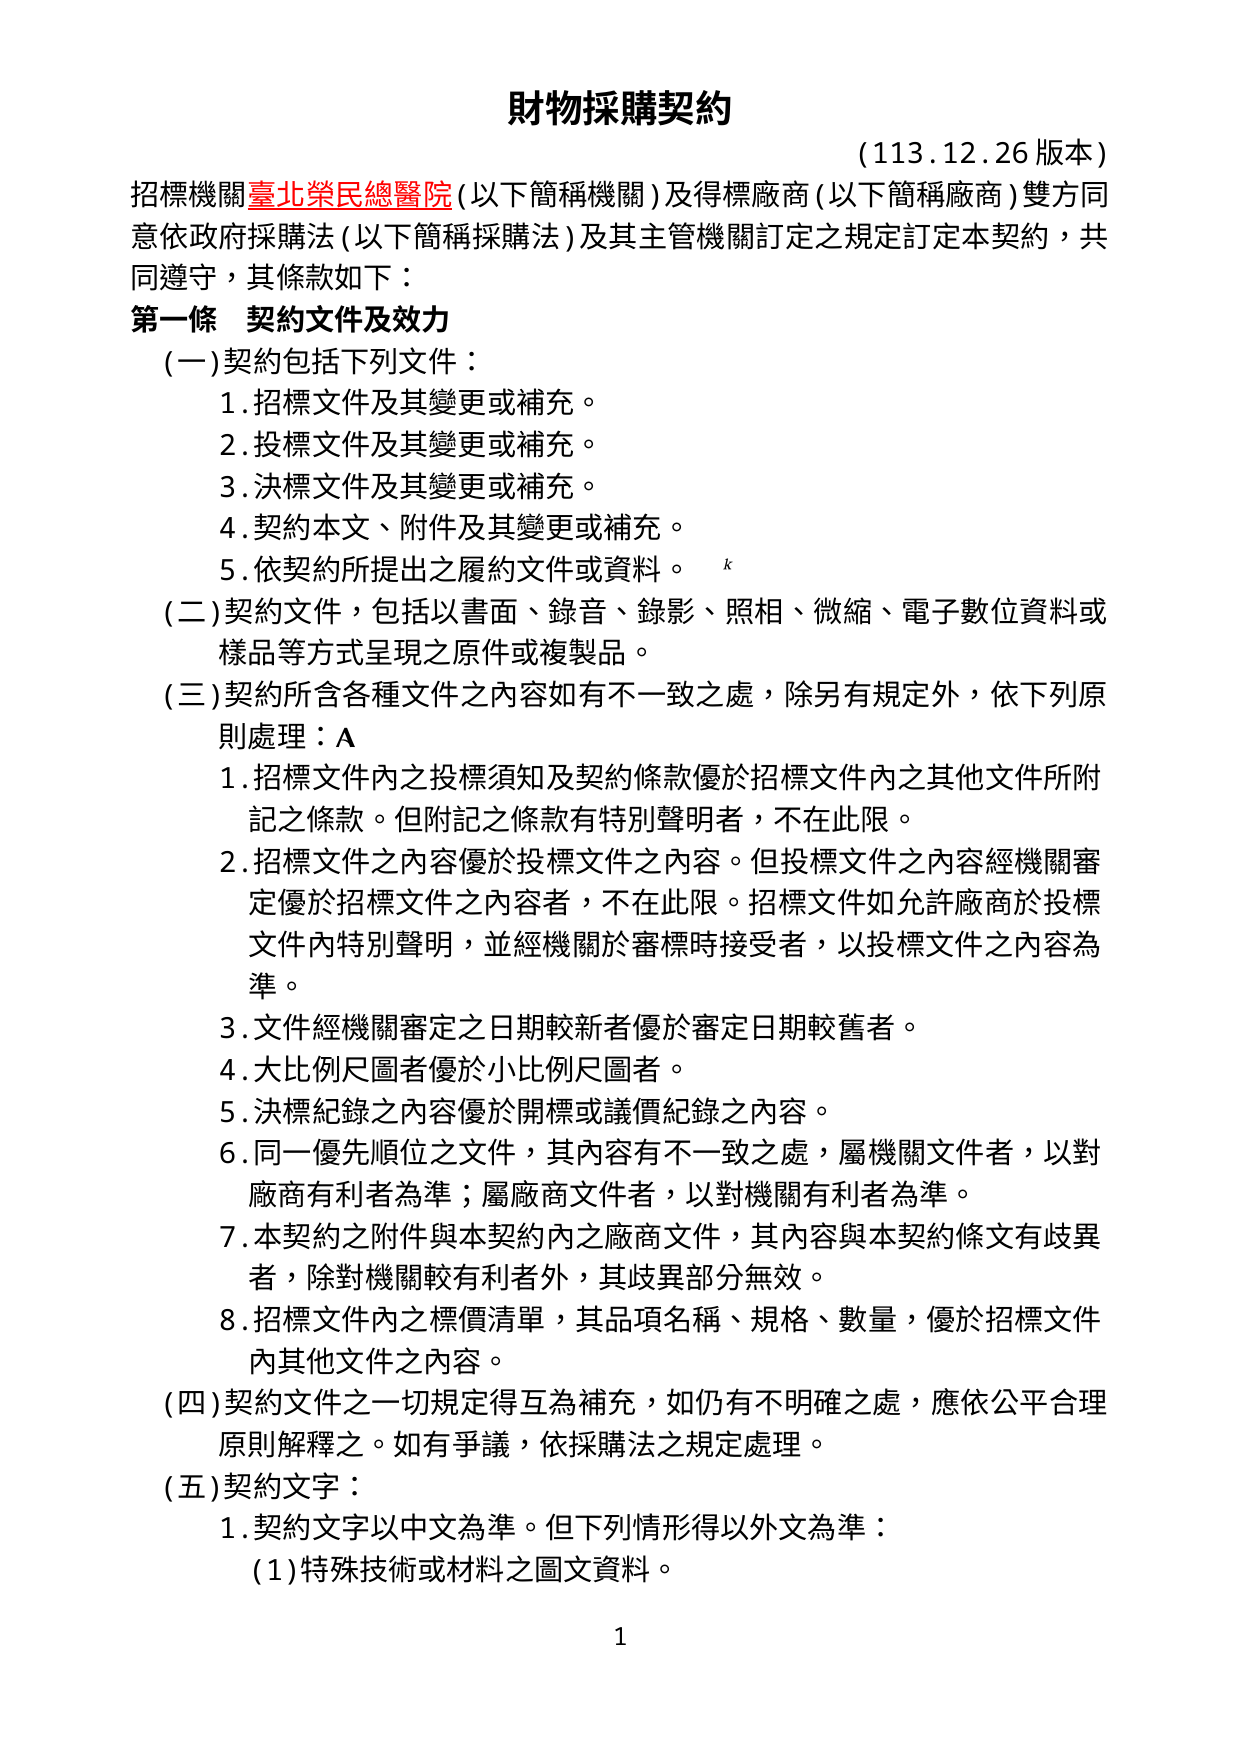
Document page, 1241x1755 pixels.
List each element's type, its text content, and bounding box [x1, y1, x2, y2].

text 1.契約文字以中文為準。但下列情形得以外文為準： [218, 1505, 1104, 1547]
text (1)特殊技術或材料之圖文資料。 [248, 1547, 1110, 1589]
text 5.依契約所提出之履約文件或資料。 [218, 547, 1104, 589]
text (四)契約文件之一切規定得互為補充，如仍有不明確之處，應依公平合理原則解釋之。如有爭議，依採購法之規定處理。 [159, 1380, 1110, 1464]
text (五)契約文字： [159, 1464, 1110, 1505]
text 5.決標紀錄之內容優於開標或議價紀錄之內容。 [218, 1089, 1104, 1130]
text 財物採購契約 [130, 89, 1110, 130]
text 3.決標文件及其變更或補充。 [218, 464, 1104, 505]
text (113.12.26版本) [130, 130, 1110, 172]
text (二)契約文件，包括以書面、錄音、錄影、照相、微縮、電子數位資料或樣品等方式呈現之原件或複製品。 [159, 589, 1110, 672]
text 4.大比例尺圖者優於小比例尺圖者。 [218, 1047, 1104, 1089]
text 8.招標文件內之標價清單，其品項名稱、規格、數量，優於招標文件內其他文件之內容。 [218, 1297, 1104, 1380]
text 第一條 契約文件及效力 [130, 297, 1110, 339]
text 1.招標文件及其變更或補充。 [218, 380, 1104, 422]
text (一)契約包括下列文件： [159, 339, 1110, 380]
text 2.投標文件及其變更或補充。 [218, 422, 1104, 464]
text 3.文件經機關審定之日期較新者優於審定日期較舊者。 [218, 1005, 1104, 1047]
text 4.契約本文、附件及其變更或補充。 [218, 505, 1104, 547]
text 7.本契約之附件與本契約內之廠商文件，其內容與本契約條文有歧異者，除對機關較有利者外，其歧異部分無效。 [218, 1214, 1104, 1297]
text 2.招標文件之內容優於投標文件之內容。但投標文件之內容經機關審定優於招標文件之內容者，不在此限。招標文件如允許廠商於投標文件內特別聲明，並經機關於審標時接受者，以投標文件之內容為準。 [218, 839, 1104, 1005]
text 招標機關臺北榮民總醫院(以下簡稱機關)及得標廠商(以下簡稱廠商)雙方同意依政府採購法(以下簡稱採購法)及其主管機關訂定之規定訂定本契約，共同遵守，其條款如下： [130, 172, 1110, 297]
text 1.招標文件內之投標須知及契約條款優於招標文件內之其他文件所附記之條款。但附記之條款有特別聲明者，不在此限。 [218, 755, 1104, 839]
text 6.同一優先順位之文件，其內容有不一致之處，屬機關文件者，以對廠商有利者為準；屬廠商文件者，以對機關有利者為準。 [218, 1130, 1104, 1214]
text (三)契約所含各種文件之內容如有不一致之處，除另有規定外，依下列原則處理： [159, 672, 1110, 755]
